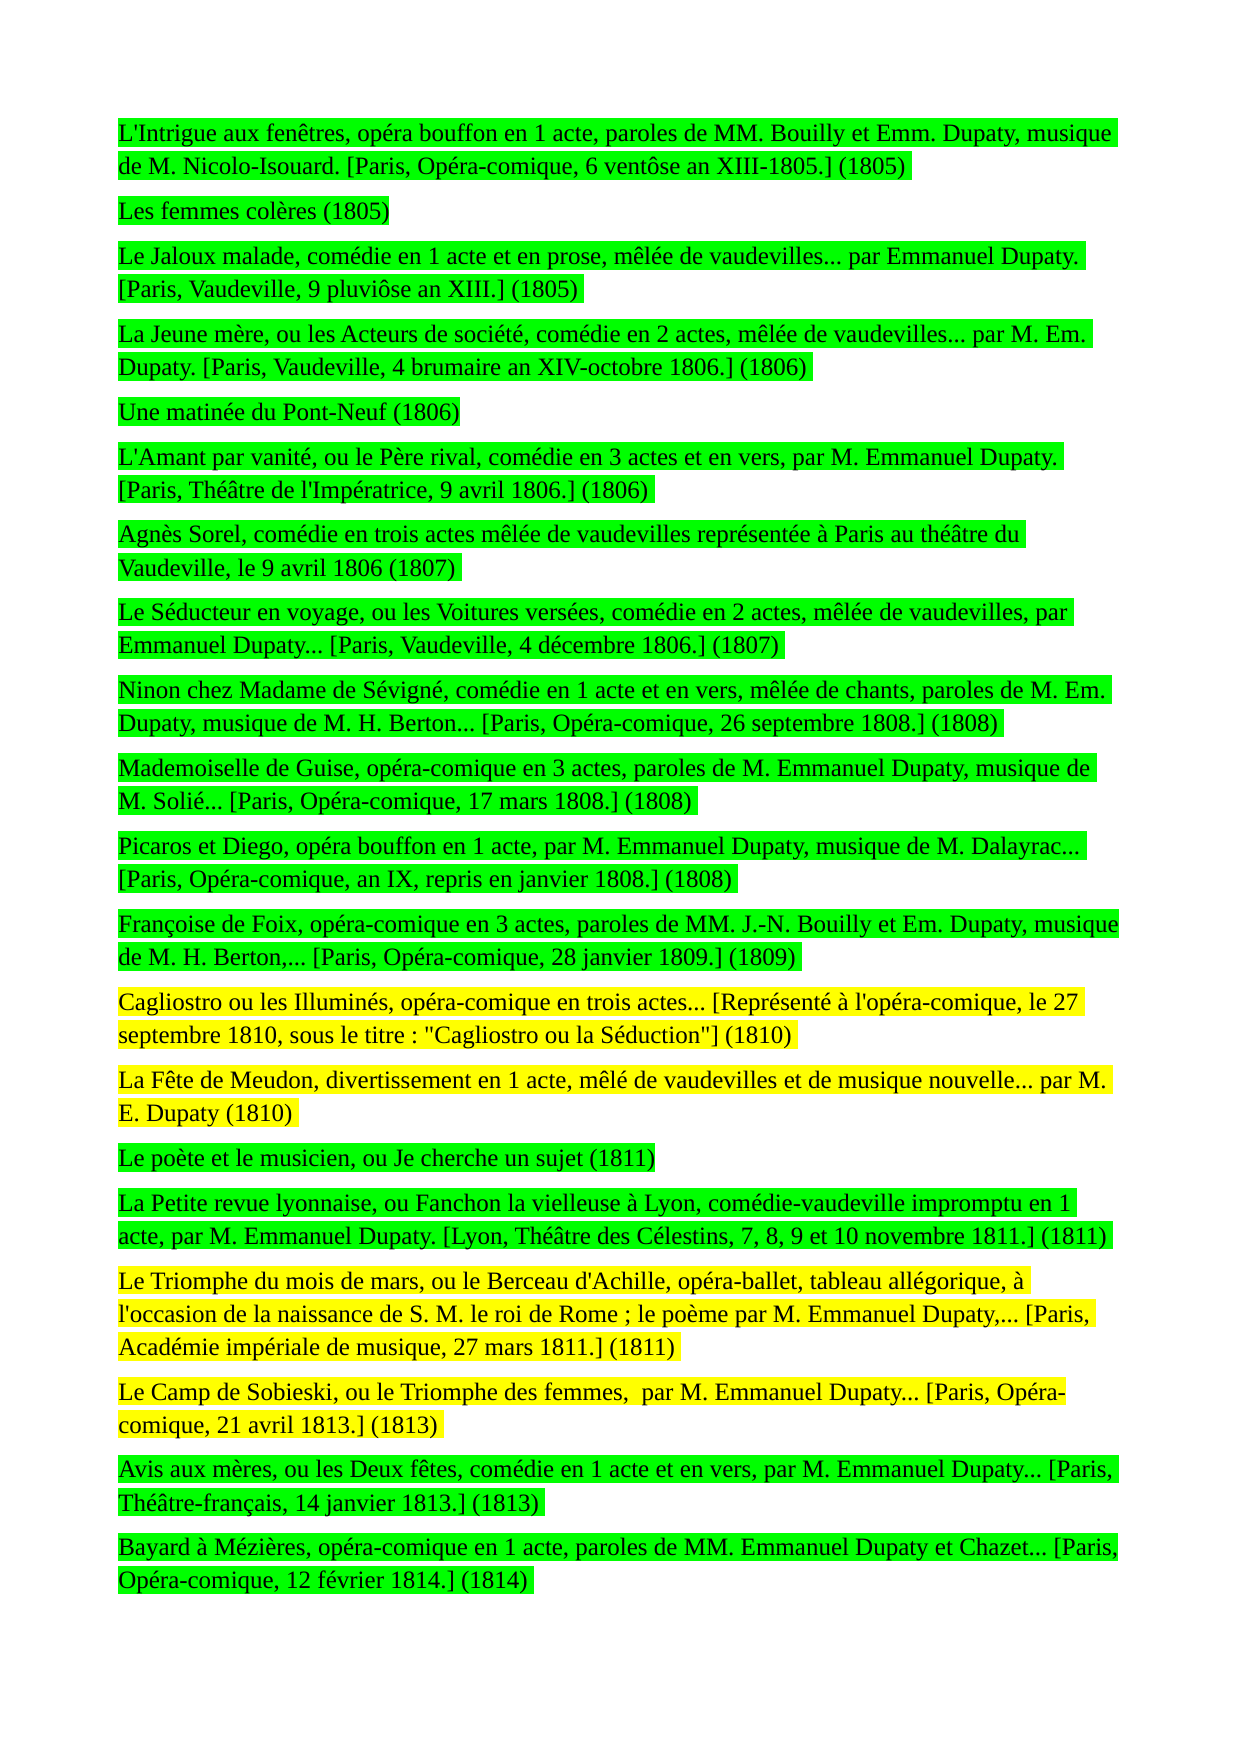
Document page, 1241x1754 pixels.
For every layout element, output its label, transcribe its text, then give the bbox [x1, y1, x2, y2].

text Mademoiselle de Guise, opéra-comique en 3 actes, paroles de M. Emmanuel Dupaty, musique de M. Solié... [Paris, Opéra-comique, 17 mars 1808.] (1808) [118, 753, 1122, 815]
text La Jeune mère, ou les Acteurs de société, comédie en 2 actes, mêlée de vaudevilles... par M. Em. Dupaty. [Paris, Vaudeville, 4 brumaire an XIV-octobre 1806.] (1806) [118, 319, 1122, 381]
text La Petite revue lyonnaise, ou Fanchon la vielleuse à Lyon, comédie-vaudeville impromptu en 1 acte, par M. Emmanuel Dupaty. [Lyon, Théâtre des Célestins, 7, 8, 9 et 10 novembre 1811.] (1811) [118, 1188, 1122, 1249]
text L'Intrigue aux fenêtres, opéra bouffon en 1 acte, paroles de MM. Bouilly et Emm. Dupaty, musique de M. Nicolo-Isouard. [Paris, Opéra-comique, 6 ventôse an XIII-1805.] (1805) [118, 118, 1122, 180]
text La Fête de Meudon, divertissement en 1 acte, mêlé de vaudevilles et de musique nouvelle... par M. E. Dupaty (1810) [118, 1065, 1122, 1127]
text Avis aux mères, ou les Deux fêtes, comédie en 1 acte et en vers, par M. Emmanuel Dupaty... [Paris, Théâtre-français, 14 janvier 1813.] (1813) [118, 1454, 1122, 1516]
text Françoise de Foix, opéra-comique en 3 actes, paroles de MM. J.-N. Bouilly et Em. Dupaty, musique de M. H. Berton,... [Paris, Opéra-comique, 28 janvier 1809.] (1809) [118, 909, 1122, 971]
text Les femmes colères (1805) [118, 196, 1122, 225]
text Picaros et Diego, opéra bouffon en 1 acte, par M. Emmanuel Dupaty, musique de M. Dalayrac... [Paris, Opéra-comique, an IX, repris en janvier 1808.] (1808) [118, 831, 1122, 893]
text Bayard à Mézières, opéra-comique en 1 acte, paroles de MM. Emmanuel Dupaty et Chazet... [Paris, Opéra-comique, 12 février 1814.] (1814) [118, 1532, 1122, 1594]
text Le Séducteur en voyage, ou les Voitures versées, comédie en 2 actes, mêlée de vaudevilles, par Emmanuel Dupaty... [Paris, Vaudeville, 4 décembre 1806.] (1807) [118, 597, 1122, 659]
text L'Amant par vanité, ou le Père rival, comédie en 3 actes et en vers, par M. Emmanuel Dupaty. [Paris, Théâtre de l'Impératrice, 9 avril 1806.] (1806) [118, 442, 1122, 503]
text Le poète et le musicien, ou Je cherche un sujet (1811) [118, 1143, 1122, 1172]
text Le Jaloux malade, comédie en 1 acte et en prose, mêlée de vaudevilles... par Emmanuel Dupaty. [Paris, Vaudeville, 9 pluviôse an XIII.] (1805) [118, 241, 1122, 303]
text Le Triomphe du mois de mars, ou le Berceau d'Achille, opéra-ballet, tableau allégorique, à l'occasion de la naissance de S. M. le roi de Rome ; le poème par M. Emmanuel Dupaty,... [Paris, Académie impériale de musique, 27 mars 1811.] (1811) [118, 1266, 1122, 1361]
text Le Camp de Sobieski, ou le Triomphe des femmes, par M. Emmanuel Dupaty... [Paris, Opéra-comique, 21 avril 1813.] (1813) [118, 1377, 1122, 1438]
text Cagliostro ou les Illuminés, opéra-comique en trois actes... [Représenté à l'opéra-comique, le 27 septembre 1810, sous le titre : "Cagliostro ou la Séduction"] (1810) [118, 987, 1122, 1049]
text Ninon chez Madame de Sévigné, comédie en 1 acte et en vers, mêlée de chants, paroles de M. Em. Dupaty, musique de M. H. Berton... [Paris, Opéra-comique, 26 septembre 1808.] (1808) [118, 675, 1122, 737]
text Une matinée du Pont-Neuf (1806) [118, 397, 1122, 426]
text Agnès Sorel, comédie en trois actes mêlée de vaudevilles représentée à Paris au théâtre du Vaudeville, le 9 avril 1806 (1807) [118, 519, 1122, 581]
